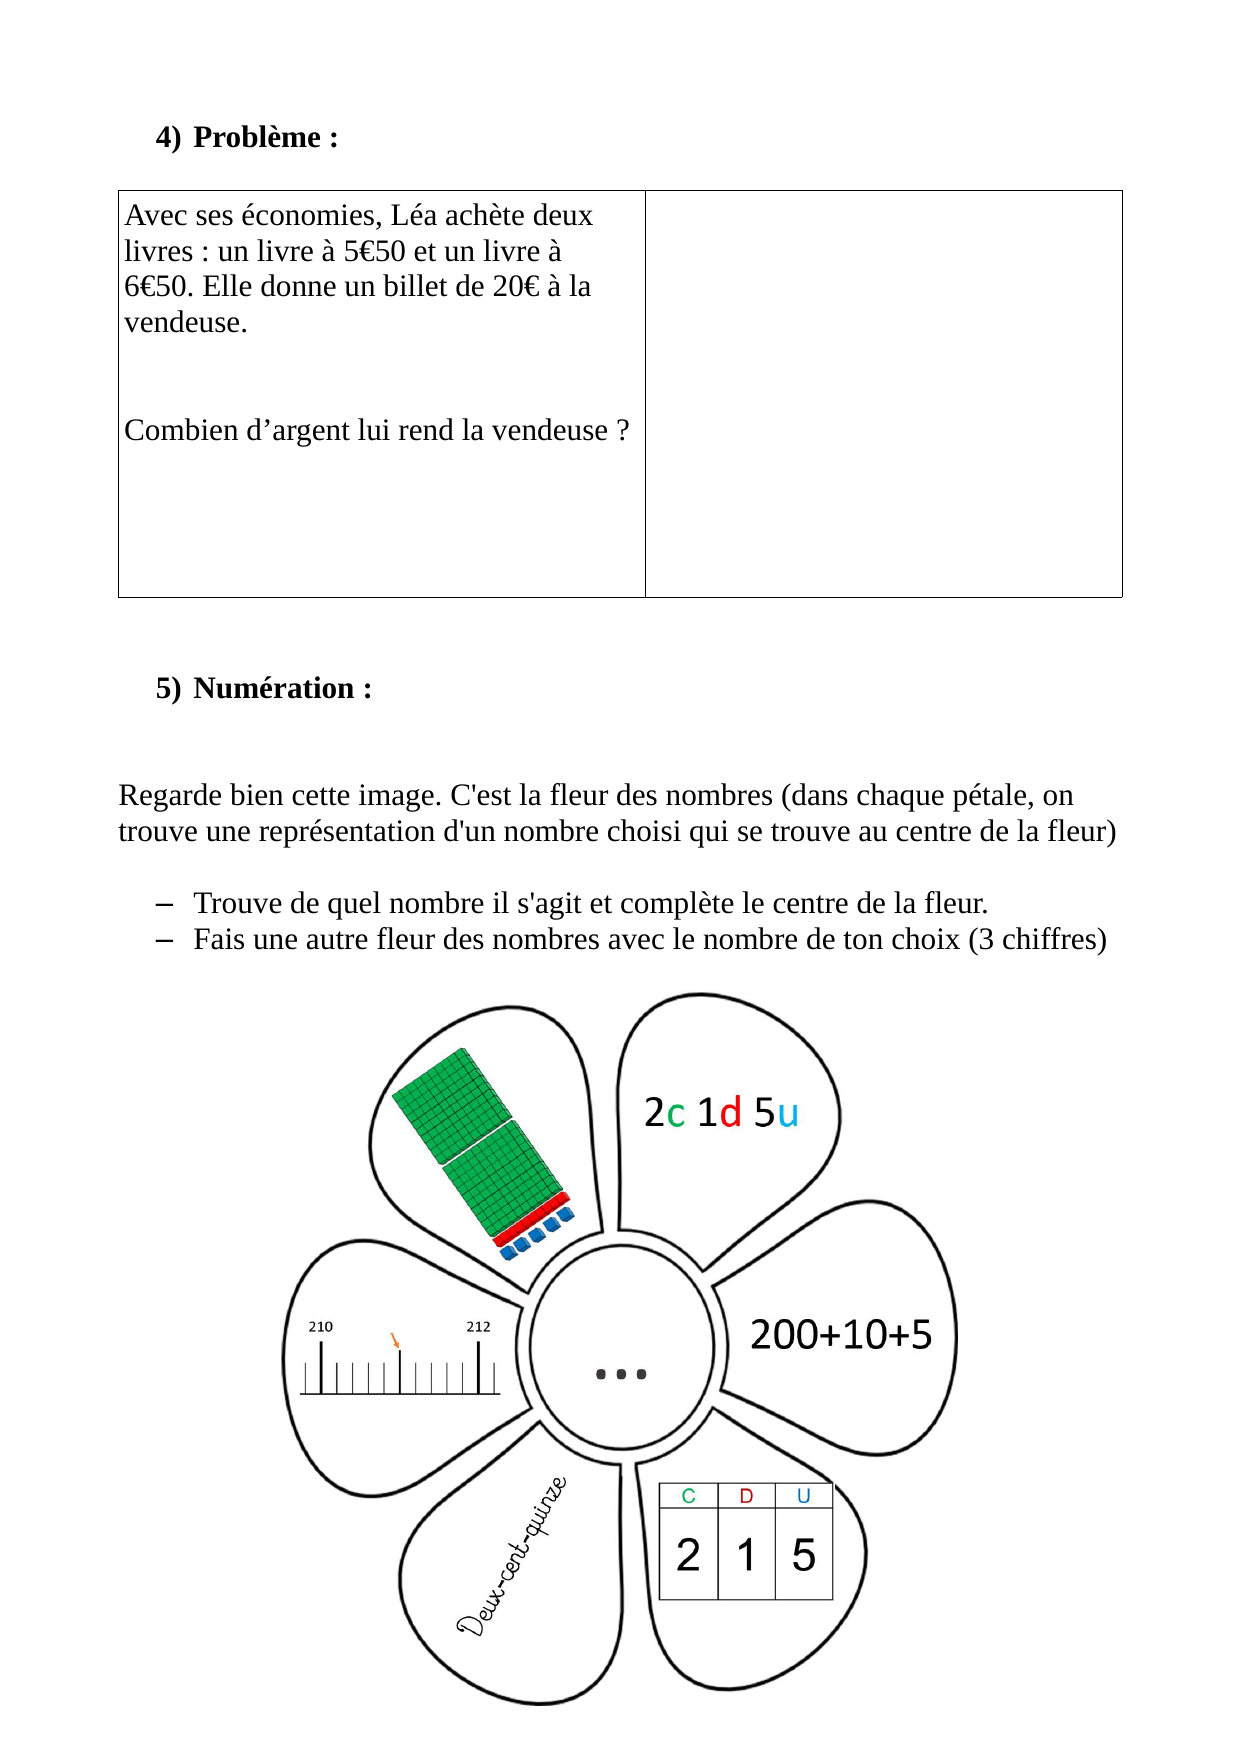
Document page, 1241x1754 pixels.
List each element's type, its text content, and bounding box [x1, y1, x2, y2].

table_header [646, 191, 1122, 597]
list Fais une autre fleur des nombres avec le nombre de ton choix (3 chiffres) [156, 920, 1122, 956]
text Regarde bien cette image. C'est la fleur des nombres (dans chaque pétale, on trouve une représentation d'un nombre choisi qui se trouve au centre de la fleur) [118, 777, 1122, 848]
table_header Avec ses économies, Léa achète deux livres : un livre à 5€50 et un livre à 6€50. Elle donne un billet de 20€ à la vendeuse. Combien d’argent lui rend la vendeuse ? [119, 191, 645, 597]
list Problème : [156, 118, 1122, 154]
list Trouve de quel nombre il s'agit et complète le centre de la fleur. [156, 884, 1122, 920]
list Numération : [156, 669, 1122, 705]
